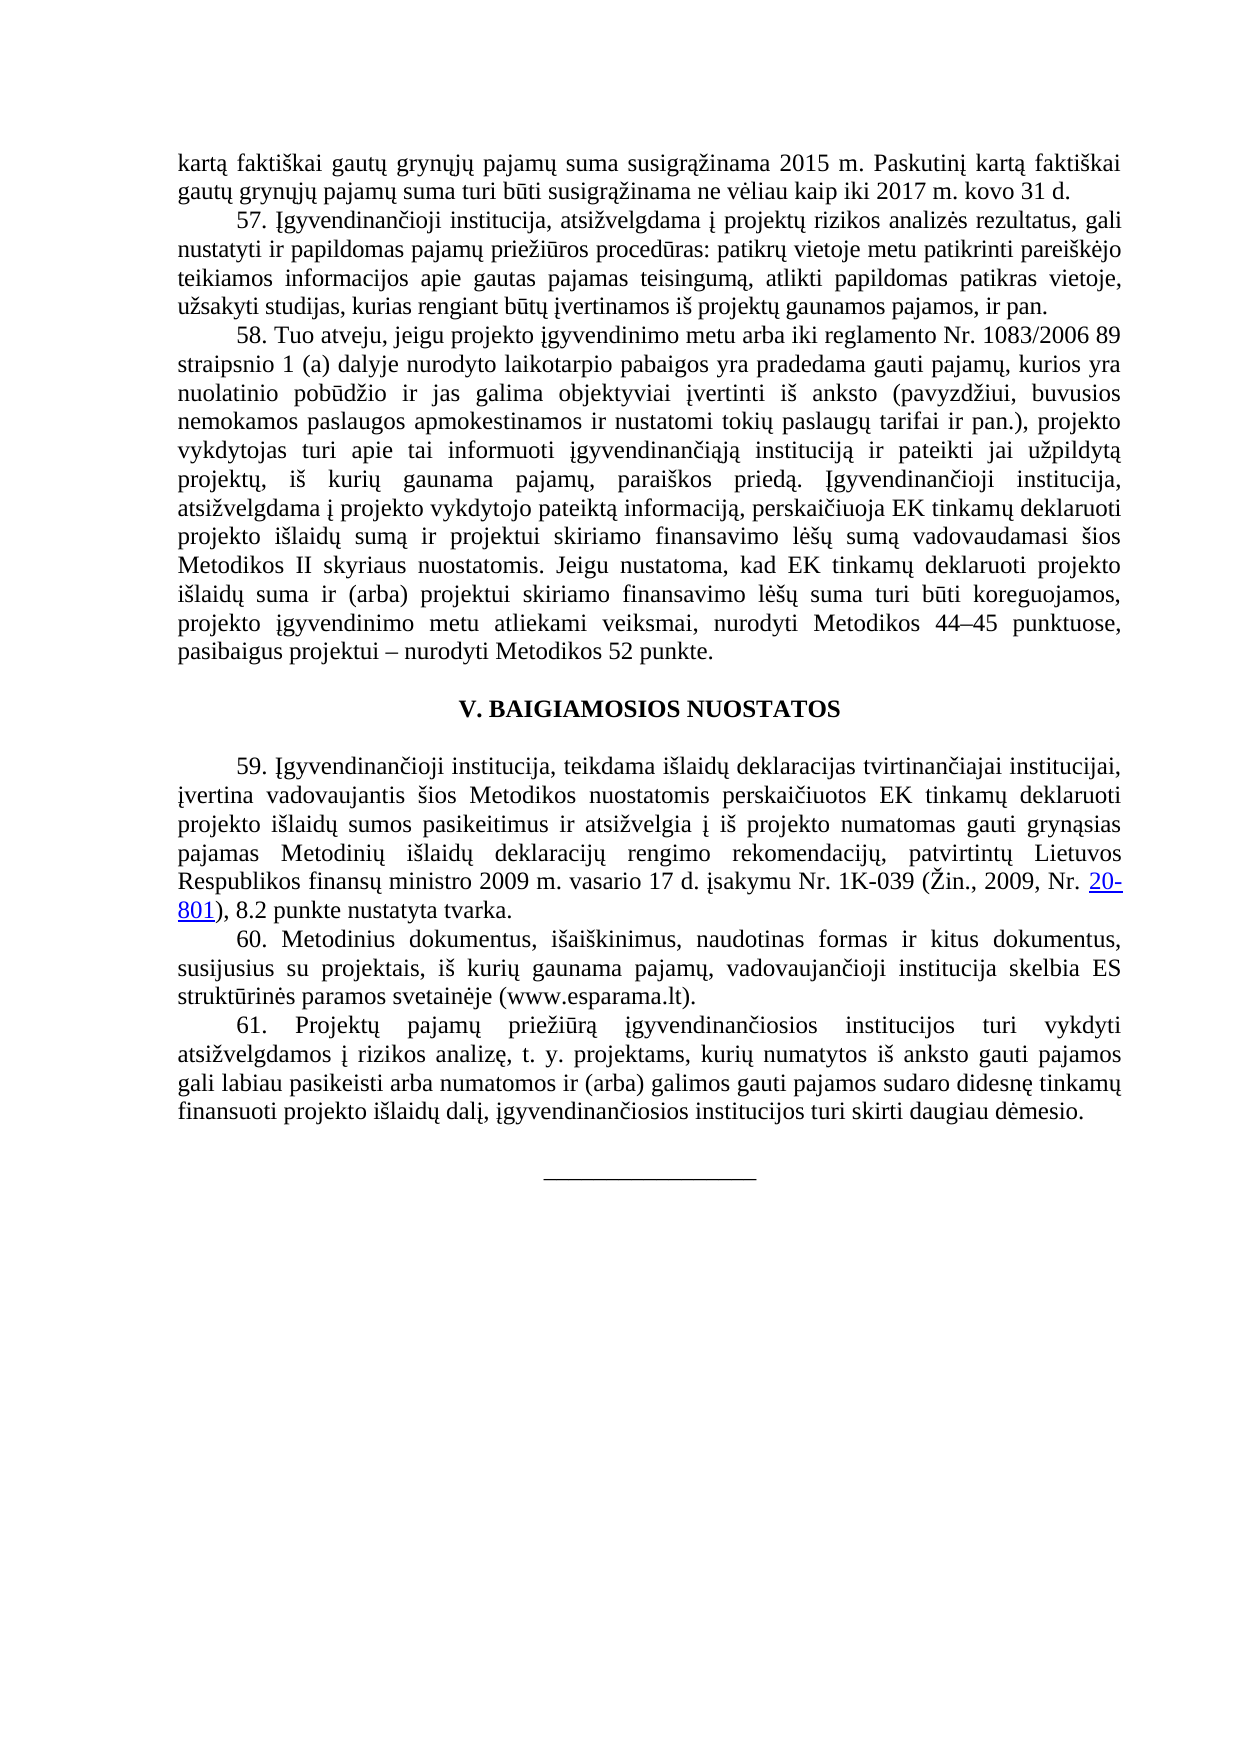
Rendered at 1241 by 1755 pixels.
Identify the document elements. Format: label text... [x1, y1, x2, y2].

text 58. Tuo atveju, jeigu projekto įgyvendinimo metu arba iki reglamento Nr. 1083/2006 89 straipsnio 1 (a) dalyje nurodyto laikotarpio pabaigos yra pradedama gauti pajamų, kurios yra nuolatinio pobūdžio ir jas galima objektyviai įvertinti iš anksto (pavyzdžiui, buvusios nemokamos paslaugos apmokestinamos ir nustatomi tokių paslaugų tarifai ir pan.), projekto vykdytojas turi apie tai informuoti įgyvendinančiąją instituciją ir pateikti jai užpildytą projektų, iš kurių gaunama pajamų, paraiškos priedą. Įgyvendinančioji institucija, atsižvelgdama į projekto vykdytojo pateiktą informaciją, perskaičiuoja EK tinkamų deklaruoti projekto išlaidų sumą ir projektui skiriamo finansavimo lėšų sumą vadovaudamasi šios Metodikos II skyriaus nuostatomis. Jeigu nustatoma, kad EK tinkamų deklaruoti projekto išlaidų suma ir (arba) projektui skiriamo finansavimo lėšų suma turi būti koreguojamos, projekto įgyvendinimo metu atliekami veiksmai, nurodyti Metodikos 44–45 punktuose, pasibaigus projektui – nurodyti Metodikos 52 punkte. [177, 320, 1122, 665]
text 57. Įgyvendinančioji institucija, atsižvelgdama į projektų rizikos analizės rezultatus, gali nustatyti ir papildomas pajamų priežiūros procedūras: patikrų vietoje metu patikrinti pareiškėjo teikiamos informacijos apie gautas pajamas teisingumą, atlikti papildomas patikras vietoje, užsakyti studijas, kurias rengiant būtų įvertinamos iš projektų gaunamos pajamos, ir pan. [177, 205, 1122, 320]
text 60. Metodinius dokumentus, išaiškinimus, naudotinas formas ir kitus dokumentus, susijusius su projektais, iš kurių gaunama pajamų, vadovaujančioji institucija skelbia ES struktūrinės paramos svetainėje (www.esparama.lt). [177, 924, 1122, 1010]
text _________________ [177, 1154, 1122, 1183]
text V. BAIGIAMOSIOS NUOSTATOS [177, 694, 1122, 723]
text 61. Projektų pajamų priežiūrą įgyvendinančiosios institucijos turi vykdyti atsižvelgdamos į rizikos analizę, t. y. projektams, kurių numatytos iš anksto gauti pajamos gali labiau pasikeisti arba numatomos ir (arba) galimos gauti pajamos sudaro didesnę tinkamų finansuoti projekto išlaidų dalį, įgyvendinančiosios institucijos turi skirti daugiau dėmesio. [177, 1010, 1122, 1125]
text 59. Įgyvendinančioji institucija, teikdama išlaidų deklaracijas tvirtinančiajai institucijai, įvertina vadovaujantis šios Metodikos nuostatomis perskaičiuotos EK tinkamų deklaruoti projekto išlaidų sumos pasikeitimus ir atsižvelgia į iš projekto numatomas gauti grynąsias pajamas Metodinių išlaidų deklaracijų rengimo rekomendacijų, patvirtintų Lietuvos Respublikos finansų ministro 2009 m. vasario 17 d. įsakymu Nr. 1K-039 (Žin., 2009, Nr. 20-801), 8.2 punkte nustatyta tvarka. [177, 751, 1122, 924]
text kartą faktiškai gautų grynųjų pajamų suma susigrąžinama 2015 m. Paskutinį kartą faktiškai gautų grynųjų pajamų suma turi būti susigrąžinama ne vėliau kaip iki 2017 m. kovo 31 d. [177, 148, 1122, 205]
